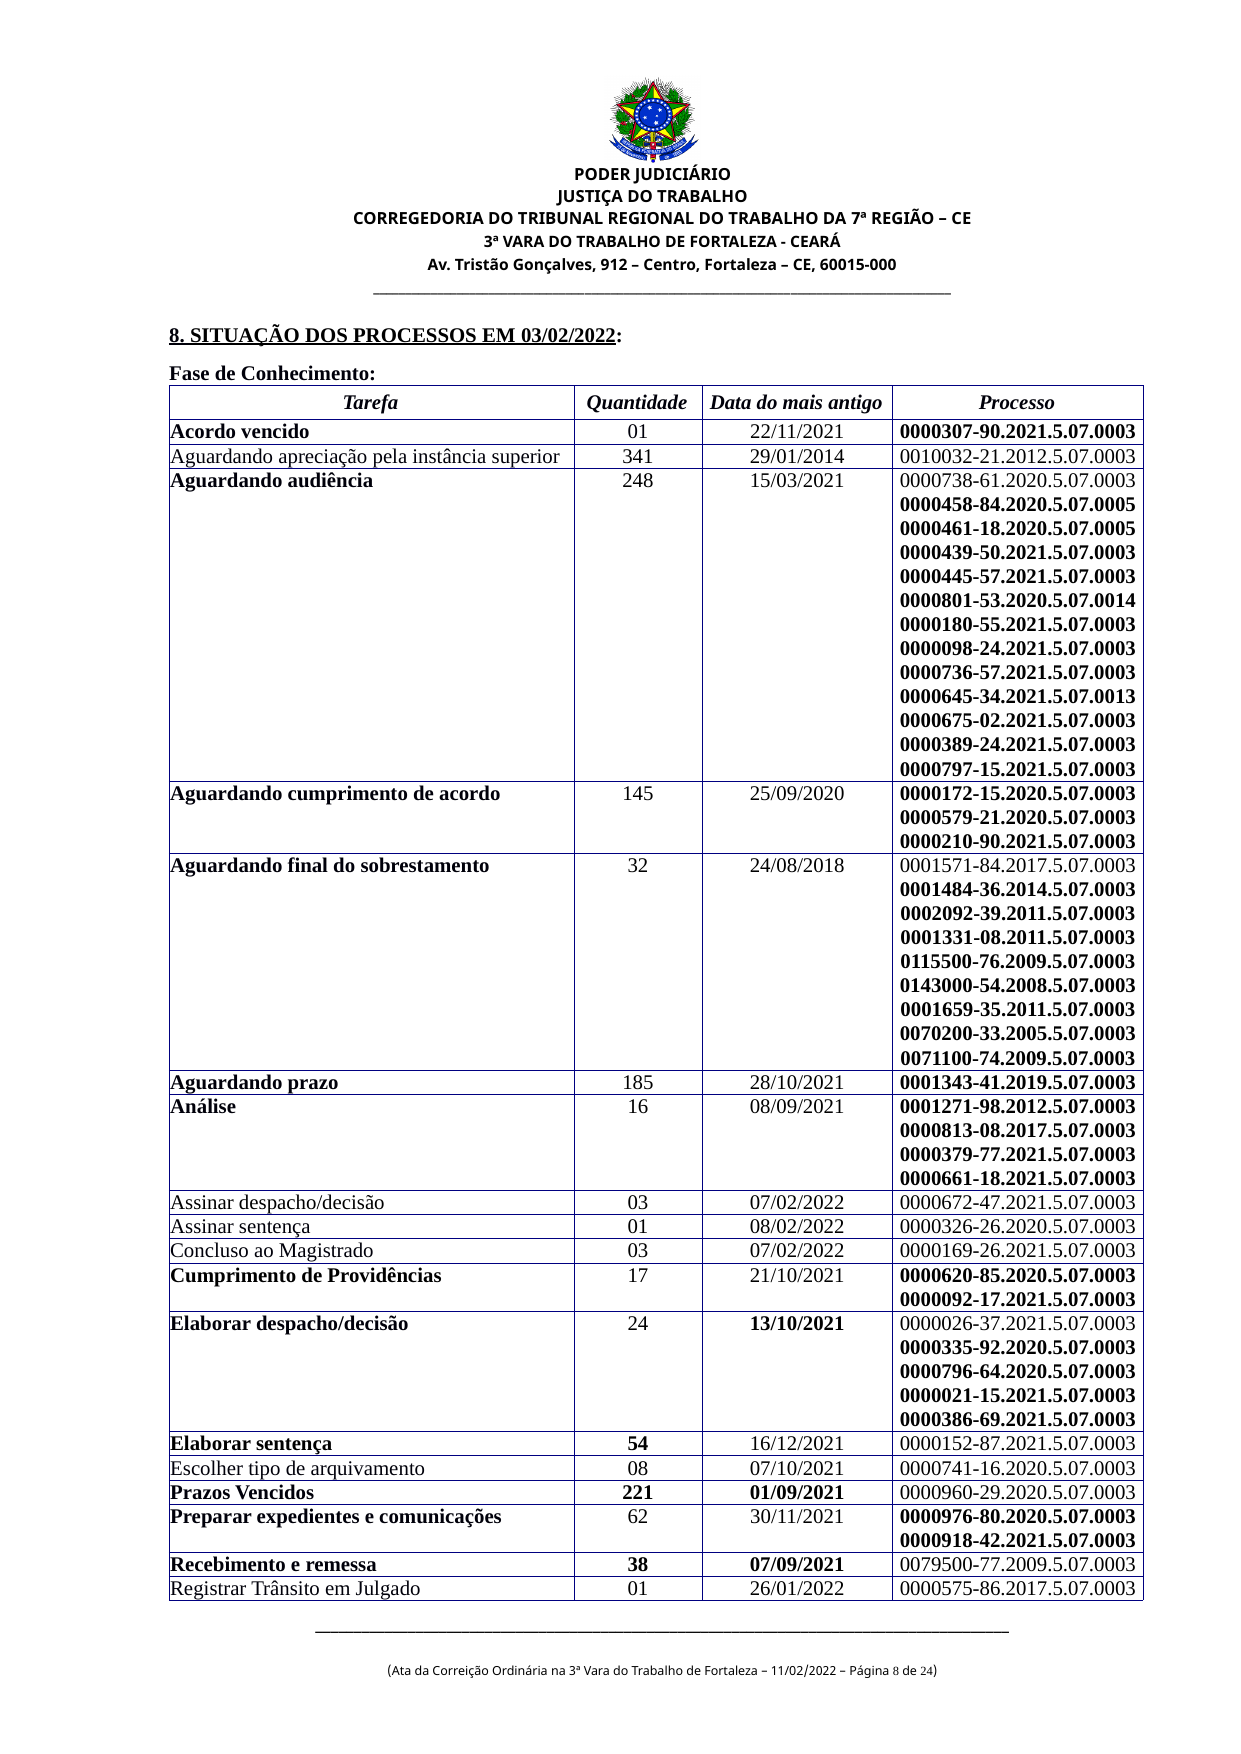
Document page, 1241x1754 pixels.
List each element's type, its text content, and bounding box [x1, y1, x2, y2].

table_cell 0001271-98.2012.5.07.0003 0000813-08.2017.5.07.0003 0000379-77.2021.5.07.0003 0000661-18.2021.5.07.0003 [893, 1095, 1143, 1190]
table_cell Aguardando prazo [170, 1071, 574, 1094]
table_cell 32 [575, 854, 702, 1069]
table_cell 01 [575, 1577, 702, 1600]
table_cell Aguardando cumprimento de acordo [170, 782, 574, 853]
table_cell 15/03/2021 [703, 469, 892, 781]
table_cell Prazos Vencidos [170, 1481, 574, 1504]
table_cell 0079500-77.2009.5.07.0003 [893, 1553, 1143, 1576]
table_cell 30/11/2021 [703, 1505, 892, 1552]
table_cell 62 [575, 1505, 702, 1552]
table_cell 0000172-15.2020.5.07.0003 0000579-21.2020.5.07.0003 0000210-90.2021.5.07.0003 [893, 782, 1143, 853]
table_cell 0000672-47.2021.5.07.0003 [893, 1191, 1143, 1214]
text Fase de Conhecimento: [169, 361, 1155, 385]
table_cell Assinar sentença [170, 1215, 574, 1238]
table_cell 0000152-87.2021.5.07.0003 [893, 1432, 1143, 1455]
table_cell 13/10/2021 [703, 1312, 892, 1431]
text 8. SITUAÇÃO DOS PROCESSOS EM 03/02/2022: [169, 322, 1155, 347]
table_cell 0001343-41.2019.5.07.0003 [893, 1071, 1143, 1094]
table_cell 07/10/2021 [703, 1456, 892, 1479]
table_cell 24/08/2018 [703, 854, 892, 1069]
table_cell Preparar expedientes e comunicações [170, 1505, 574, 1552]
table_cell 16/12/2021 [703, 1432, 892, 1455]
table_cell Concluso ao Magistrado [170, 1239, 574, 1262]
table_header Processo [893, 386, 1143, 419]
table_cell Elaborar sentença [170, 1432, 574, 1455]
table_cell 185 [575, 1071, 702, 1094]
table_cell 21/10/2021 [703, 1264, 892, 1311]
table_cell 0000169-26.2021.5.07.0003 [893, 1239, 1143, 1262]
table_cell 28/10/2021 [703, 1071, 892, 1094]
table_cell 0000307-90.2021.5.07.0003 [893, 420, 1143, 443]
table_cell 0000738-61.2020.5.07.0003 0000458-84.2020.5.07.0005 0000461-18.2020.5.07.0005 0000439-50.2021.5.07.0003 0000445-57.2021.5.07.0003 0000801-53.2020.5.07.0014 0000180-55.2021.5.07.0003 0000098-24.2021.5.07.0003 0000736-57.2021.5.07.0003 0000645-34.2021.5.07.0013 0000675-02.2021.5.07.0003 0000389-24.2021.5.07.0003 0000797-15.2021.5.07.0003 [893, 469, 1143, 781]
table_cell 01 [575, 420, 702, 443]
table_cell 0000326-26.2020.5.07.0003 [893, 1215, 1143, 1238]
table_cell Assinar despacho/decisão [170, 1191, 574, 1214]
table_cell 24 [575, 1312, 702, 1431]
table_cell 248 [575, 469, 702, 781]
table_cell 0010032-21.2012.5.07.0003 [893, 445, 1143, 468]
table_cell 03 [575, 1191, 702, 1214]
table_cell 0000620-85.2020.5.07.0003 0000092-17.2021.5.07.0003 [893, 1264, 1143, 1311]
table_cell Recebimento e remessa [170, 1553, 574, 1576]
table_cell 22/11/2021 [703, 420, 892, 443]
table_cell 01 [575, 1215, 702, 1238]
table_cell 54 [575, 1432, 702, 1455]
table_cell 341 [575, 445, 702, 468]
table_cell Cumprimento de Providências [170, 1264, 574, 1311]
table_cell 08/02/2022 [703, 1215, 892, 1238]
table_cell 17 [575, 1264, 702, 1311]
table_cell 07/02/2022 [703, 1191, 892, 1214]
table_cell 0000575-86.2017.5.07.0003 [893, 1577, 1143, 1600]
table_cell Elaborar despacho/decisão [170, 1312, 574, 1431]
table_cell Escolher tipo de arquivamento [170, 1456, 574, 1479]
table_cell 38 [575, 1553, 702, 1576]
table_cell 0000026-37.2021.5.07.0003 0000335-92.2020.5.07.0003 0000796-64.2020.5.07.0003 0000021-15.2021.5.07.0003 0000386-69.2021.5.07.0003 [893, 1312, 1143, 1431]
table_cell 25/09/2020 [703, 782, 892, 853]
table_cell 145 [575, 782, 702, 853]
table_cell 221 [575, 1481, 702, 1504]
table_cell Aguardando audiência [170, 469, 574, 781]
table_cell 07/09/2021 [703, 1553, 892, 1576]
picture [604, 75, 700, 164]
table_cell Análise [170, 1095, 574, 1190]
table_cell 01/09/2021 [703, 1481, 892, 1504]
table_cell 29/01/2014 [703, 445, 892, 468]
table_cell Registrar Trânsito em Julgado [170, 1577, 574, 1600]
table_cell 07/02/2022 [703, 1239, 892, 1262]
table_cell 16 [575, 1095, 702, 1190]
table_header Tarefa [170, 386, 574, 419]
table_header Quantidade [575, 386, 702, 419]
table_cell 0000976-80.2020.5.07.0003 0000918-42.2021.5.07.0003 [893, 1505, 1143, 1552]
table_cell 0000960-29.2020.5.07.0003 [893, 1481, 1143, 1504]
table_cell 08/09/2021 [703, 1095, 892, 1190]
table_cell 26/01/2022 [703, 1577, 892, 1600]
table_cell Aguardando apreciação pela instância superior [170, 445, 574, 468]
table_header Data do mais antigo [703, 386, 892, 419]
table_cell Acordo vencido [170, 420, 574, 443]
table_cell 08 [575, 1456, 702, 1479]
table_cell 0000741-16.2020.5.07.0003 [893, 1456, 1143, 1479]
table_cell 0001571-84.2017.5.07.0003 0001484-36.2014.5.07.0003 0002092-39.2011.5.07.0003 0001331-08.2011.5.07.0003 0115500-76.2009.5.07.0003 0143000-54.2008.5.07.0003 0001659-35.2011.5.07.0003 0070200-33.2005.5.07.0003 0071100-74.2009.5.07.0003 [893, 854, 1143, 1069]
table_cell Aguardando final do sobrestamento [170, 854, 574, 1069]
table_cell 03 [575, 1239, 702, 1262]
